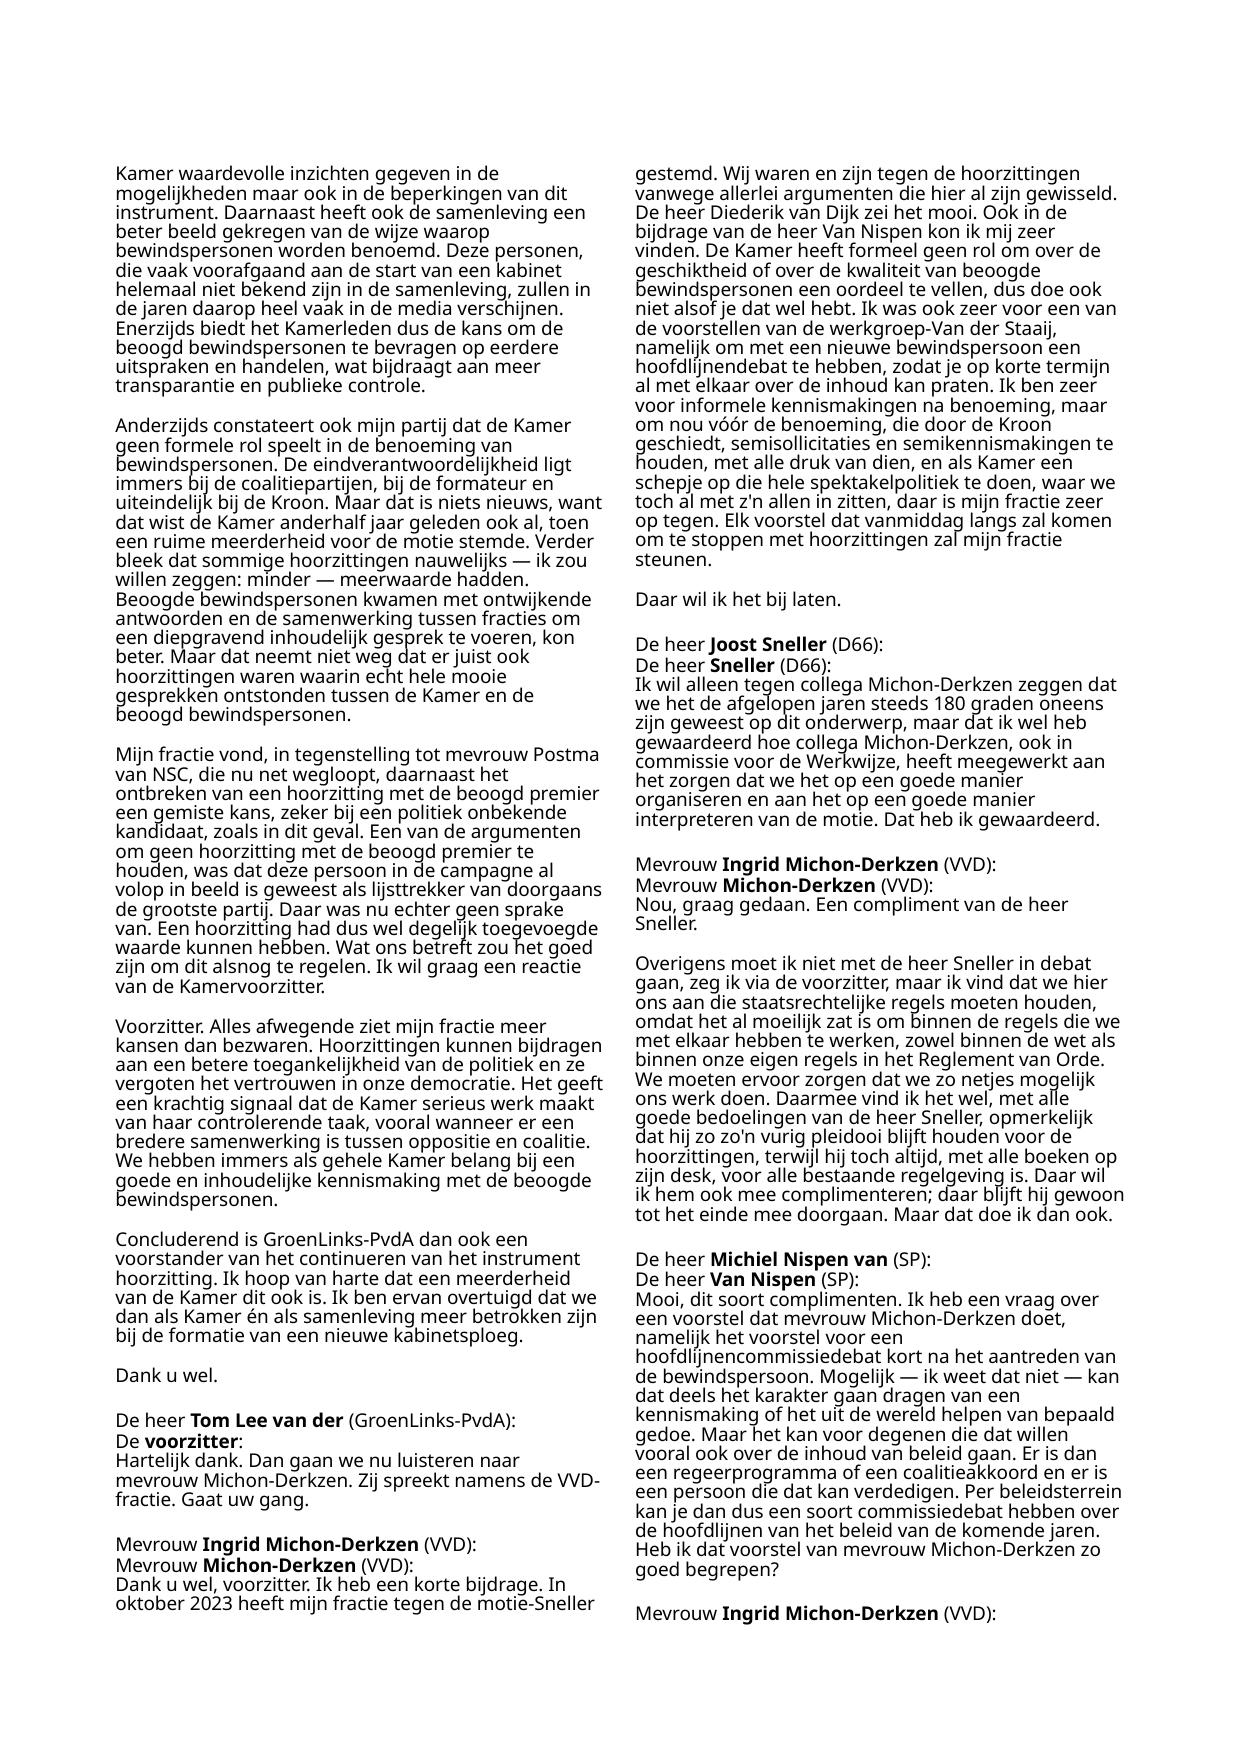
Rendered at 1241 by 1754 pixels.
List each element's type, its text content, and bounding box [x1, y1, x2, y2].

text De heer Michiel Nispen van (SP): [635, 1246, 1125, 1271]
text Hartelijk dank. Dan gaan we nu luisteren naar mevrouw Michon-Derkzen. Zij spreekt namens de VVD-fractie. Gaat uw gang. [115, 1452, 605, 1510]
text Mevrouw Ingrid Michon-Derkzen (VVD): [115, 1531, 605, 1557]
text Mevrouw Ingrid Michon-Derkzen (VVD): [635, 1601, 1125, 1626]
text Mevrouw Michon-Derkzen (VVD): [115, 1557, 605, 1576]
text Overigens moet ik niet met de heer Sneller in debat gaan, zeg ik via de voorzitter, maar ik vind dat we hier ons aan die staatsrechtelijke regels moeten houden, omdat het al moeilijk zat is om binnen de regels die we met elkaar hebben te werken, zowel binnen de wet als binnen onze eigen regels in het Reglement van Orde. We moeten ervoor zorgen dat we zo netjes mogelijk ons werk doen. Daarmee vind ik het wel, met alle goede bedoelingen van de heer Sneller, opmerkelijk dat hij zo zo'n vurig pleidooi blijft houden voor de hoorzittingen, terwijl hij toch altijd, met alle boeken op zijn desk, voor alle bestaande regelgeving is. Daar wil ik hem ook mee complimenteren; daar blijft hij gewoon tot het einde mee doorgaan. Maar dat doe ik dan ook. [635, 955, 1125, 1225]
text Ik wil alleen tegen collega Michon-Derkzen zeggen dat we het de afgelopen jaren steeds 180 graden oneens zijn geweest op dit onderwerp, maar dat ik wel heb gewaardeerd hoe collega Michon-Derkzen, ook in commissie voor de Werkwijze, heeft meegewerkt aan het zorgen dat we het op een goede manier organiseren en aan het op een goede manier interpreteren van de motie. Dat heb ik gewaardeerd. [635, 676, 1125, 830]
text De heer Sneller (D66): [635, 657, 1125, 676]
text Mevrouw Michon-Derkzen (VVD): [635, 877, 1125, 896]
text Concluderend is GroenLinks-PvdA dan ook een voorstander van het continueren van het instrument hoorzitting. Ik hoop van harte dat een meerderheid van de Kamer dit ook is. Ik ben ervan overtuigd dat we dan als Kamer én als samenleving meer betrokken zijn bij de formatie van een nieuwe kabinetsploeg. [115, 1231, 605, 1347]
text Dank u wel, voorzitter. Ik heb een korte bijdrage. In oktober 2023 heeft mijn fractie tegen de motie-Sneller [115, 1576, 605, 1615]
text Nou, graag gedaan. Een compliment van de heer Sneller. [635, 896, 1125, 934]
text Mijn fractie vond, in tegenstelling tot mevrouw Postma van NSC, die nu net wegloopt, daarnaast het ontbreken van een hoorzitting met de beoogd premier een gemiste kans, zeker bij een politiek onbekende kandidaat, zoals in dit geval. Een van de argumenten om geen hoorzitting met de beoogd premier te houden, was dat deze persoon in de campagne al volop in beeld is geweest als lijsttrekker van doorgaans de grootste partij. Daar was nu echter geen sprake van. Een hoorzitting had dus wel degelijk toegevoegde waarde kunnen hebben. Wat ons betreft zou het goed zijn om dit alsnog te regelen. Ik wil graag een reactie van de Kamervoorzitter. [115, 746, 605, 997]
text Voorzitter. Alles afwegende ziet mijn fractie meer kansen dan bezwaren. Hoorzittingen kunnen bijdragen aan een betere toegankelijkheid van de politiek en ze vergoten het vertrouwen in onze democratie. Het geeft een krachtig signaal dat de Kamer serieus werk maakt van haar controlerende taak, vooral wanneer er een bredere samenwerking is tussen oppositie en coalitie. We hebben immers als gehele Kamer belang bij een goede en inhoudelijke kennismaking met de beoogde bewindspersonen. [115, 1018, 605, 1210]
text Daar wil ik het bij laten. [635, 591, 1125, 610]
text De voorzitter: [115, 1433, 605, 1452]
text gestemd. Wij waren en zijn tegen de hoorzittingen vanwege allerlei argumenten die hier al zijn gewisseld. De heer Diederik van Dijk zei het mooi. Ook in de bijdrage van de heer Van Nispen kon ik mij zeer vinden. De Kamer heeft formeel geen rol om over de geschiktheid of over de kwaliteit van beoogde bewindspersonen een oordeel te vellen, dus doe ook niet alsof je dat wel hebt. Ik was ook zeer voor een van de voorstellen van de werkgroep-Van der Staaij, namelijk om met een nieuwe bewindspersoon een hoofdlijnendebat te hebben, zodat je op korte termijn al met elkaar over de inhoud kan praten. Ik ben zeer voor informele kennismakingen na benoeming, maar om nou vóór de benoeming, die door de Kroon geschiedt, semisollicitaties en semikennismakingen te houden, met alle druk van dien, en als Kamer een schepje op die hele spektakelpolitiek te doen, waar we toch al met z'n allen in zitten, daar is mijn fractie zeer op tegen. Elk voorstel dat vanmiddag langs zal komen om te stoppen met hoorzittingen zal mijn fractie steunen. [635, 165, 1125, 570]
text Dank u wel. [115, 1367, 605, 1387]
text Anderzijds constateert ook mijn partij dat de Kamer geen formele rol speelt in de benoeming van bewindspersonen. De eindverantwoordelijkheid ligt immers bij de coalitiepartijen, bij de formateur en uiteindelijk bij de Kroon. Maar dat is niets nieuws, want dat wist de Kamer anderhalf jaar geleden ook al, toen een ruime meerderheid voor de motie stemde. Verder bleek dat sommige hoorzittingen nauwelijks — ik zou willen zeggen: minder — meerwaarde hadden. Beoogde bewindspersonen kwamen met ontwijkende antwoorden en de samenwerking tussen fracties om een diepgravend inhoudelijk gesprek te voeren, kon beter. Maar dat neemt niet weg dat er juist ook hoorzittingen waren waarin echt hele mooie gesprekken ontstonden tussen de Kamer en de beoogd bewindspersonen. [115, 417, 605, 726]
text Mooi, dit soort complimenten. Ik heb een vraag over een voorstel dat mevrouw Michon-Derkzen doet, namelijk het voorstel voor een hoofdlijnencommissiedebat kort na het aantreden van de bewindspersoon. Mogelijk — ik weet dat niet — kan dat deels het karakter gaan dragen van een kennismaking of het uit de wereld helpen van bepaald gedoe. Maar het kan voor degenen die dat willen vooral ook over de inhoud van beleid gaan. Er is dan een regeerprogramma of een coalitieakkoord en er is een persoon die dat kan verdedigen. Per beleidsterrein kan je dan dus een soort commissiedebat hebben over de hoofdlijnen van het beleid van de komende jaren. Heb ik dat voorstel van mevrouw Michon-Derkzen zo goed begrepen? [635, 1291, 1125, 1580]
text Mevrouw Ingrid Michon-Derkzen (VVD): [635, 851, 1125, 877]
text De heer Tom Lee van der (GroenLinks-PvdA): [115, 1407, 605, 1433]
text De heer Van Nispen (SP): [635, 1271, 1125, 1291]
text De heer Joost Sneller (D66): [635, 631, 1125, 657]
text Kamer waardevolle inzichten gegeven in de mogelijkheden maar ook in de beperkingen van dit instrument. Daarnaast heeft ook de samenleving een beter beeld gekregen van de wijze waarop bewindspersonen worden benoemd. Deze personen, die vaak voorafgaand aan de start van een kabinet helemaal niet bekend zijn in de samenleving, zullen in de jaren daarop heel vaak in de media verschijnen. Enerzijds biedt het Kamerleden dus de kans om de beoogd bewindspersonen te bevragen op eerdere uitspraken en handelen, wat bijdraagt aan meer transparantie en publieke controle. [115, 165, 605, 397]
